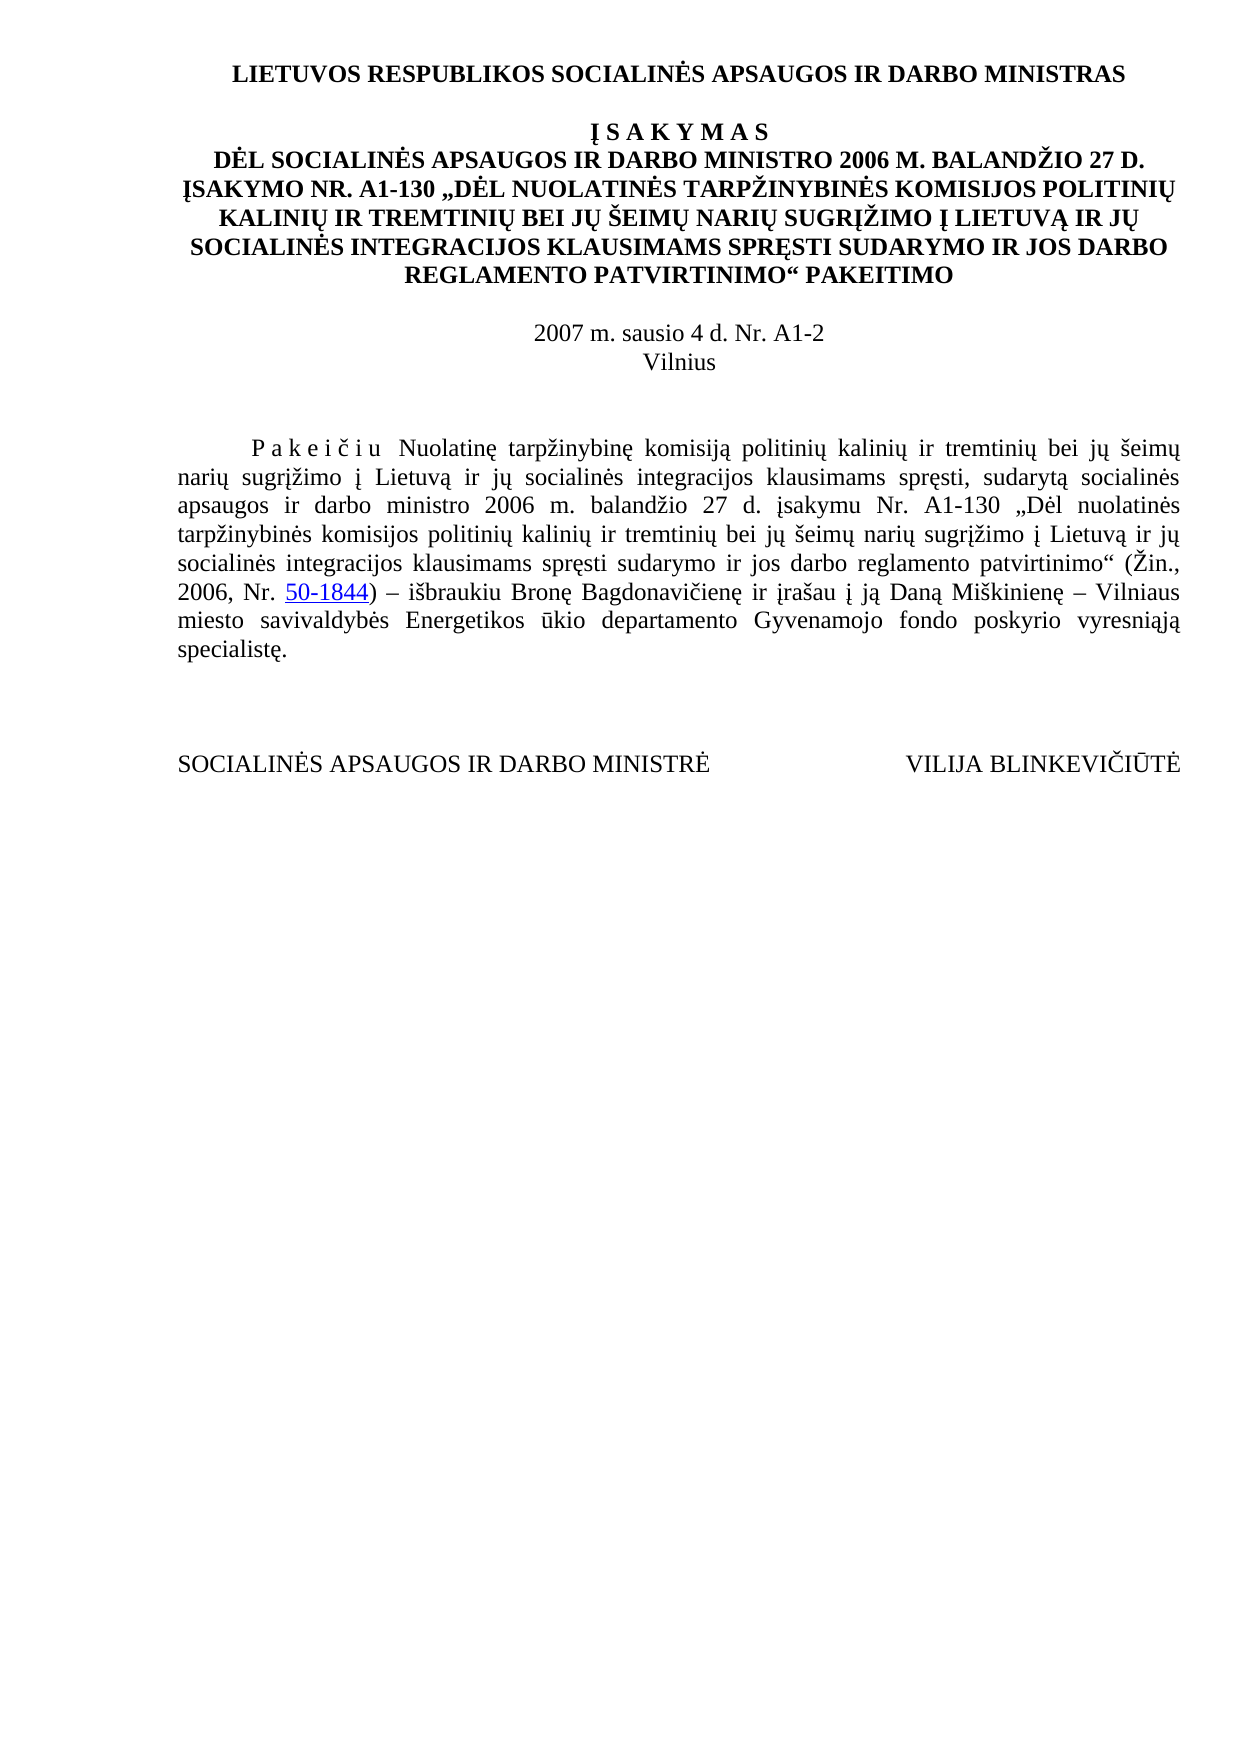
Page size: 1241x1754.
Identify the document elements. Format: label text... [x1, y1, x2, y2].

text Vilnius [177, 347, 1181, 375]
text Į S A K Y M A S [177, 117, 1181, 145]
text DĖL SOCIALINĖS APSAUGOS IR DARBO MINISTRO 2006 M. BALANDŽIO 27 D. ĮSAKYMO NR. A1-130 „DĖL NUOLATINĖS TARPŽINYBINĖS KOMISIJOS POLITINIŲ KALINIŲ IR TREMTINIŲ BEI JŲ ŠEIMŲ NARIŲ SUGRĮŽIMO Į LIETUVĄ IR JŲ SOCIALINĖS INTEGRACIJOS KLAUSIMAMS SPRĘSTI SUDARYMO IR JOS DARBO REGLAMENTO PATVIRTINIMO“ PAKEITIMO [177, 145, 1181, 289]
text LIETUVOS RESPUBLIKOS SOCIALINĖS APSAUGOS IR DARBO MINISTRAS [177, 59, 1181, 88]
text Pakeičiu Nuolatinę tarpžinybinę komisiją politinių kalinių ir tremtinių bei jų šeimų narių sugrįžimo į Lietuvą ir jų socialinės integracijos klausimams spręsti, sudarytą socialinės apsaugos ir darbo ministro 2006 m. balandžio 27 d. įsakymu Nr. A1-130 „Dėl nuolatinės tarpžinybinės komisijos politinių kalinių ir tremtinių bei jų šeimų narių sugrįžimo į Lietuvą ir jų socialinės integracijos klausimams spręsti sudarymo ir jos darbo reglamento patvirtinimo“ (Žin., 2006, Nr. 50-1844) – išbraukiu Bronę Bagdonavičienę ir įrašau į ją Daną Miškinienę – Vilniaus miesto savivaldybės Energetikos ūkio departamento Gyvenamojo fondo poskyrio vyresniąją specialistę. [177, 433, 1181, 663]
text SOCIALINĖS APSAUGOS IR DARBO MINISTRĖ VILIJA BLINKEVIČIŪTĖ [177, 749, 1181, 778]
text 2007 m. sausio 4 d. Nr. A1-2 [177, 318, 1181, 347]
